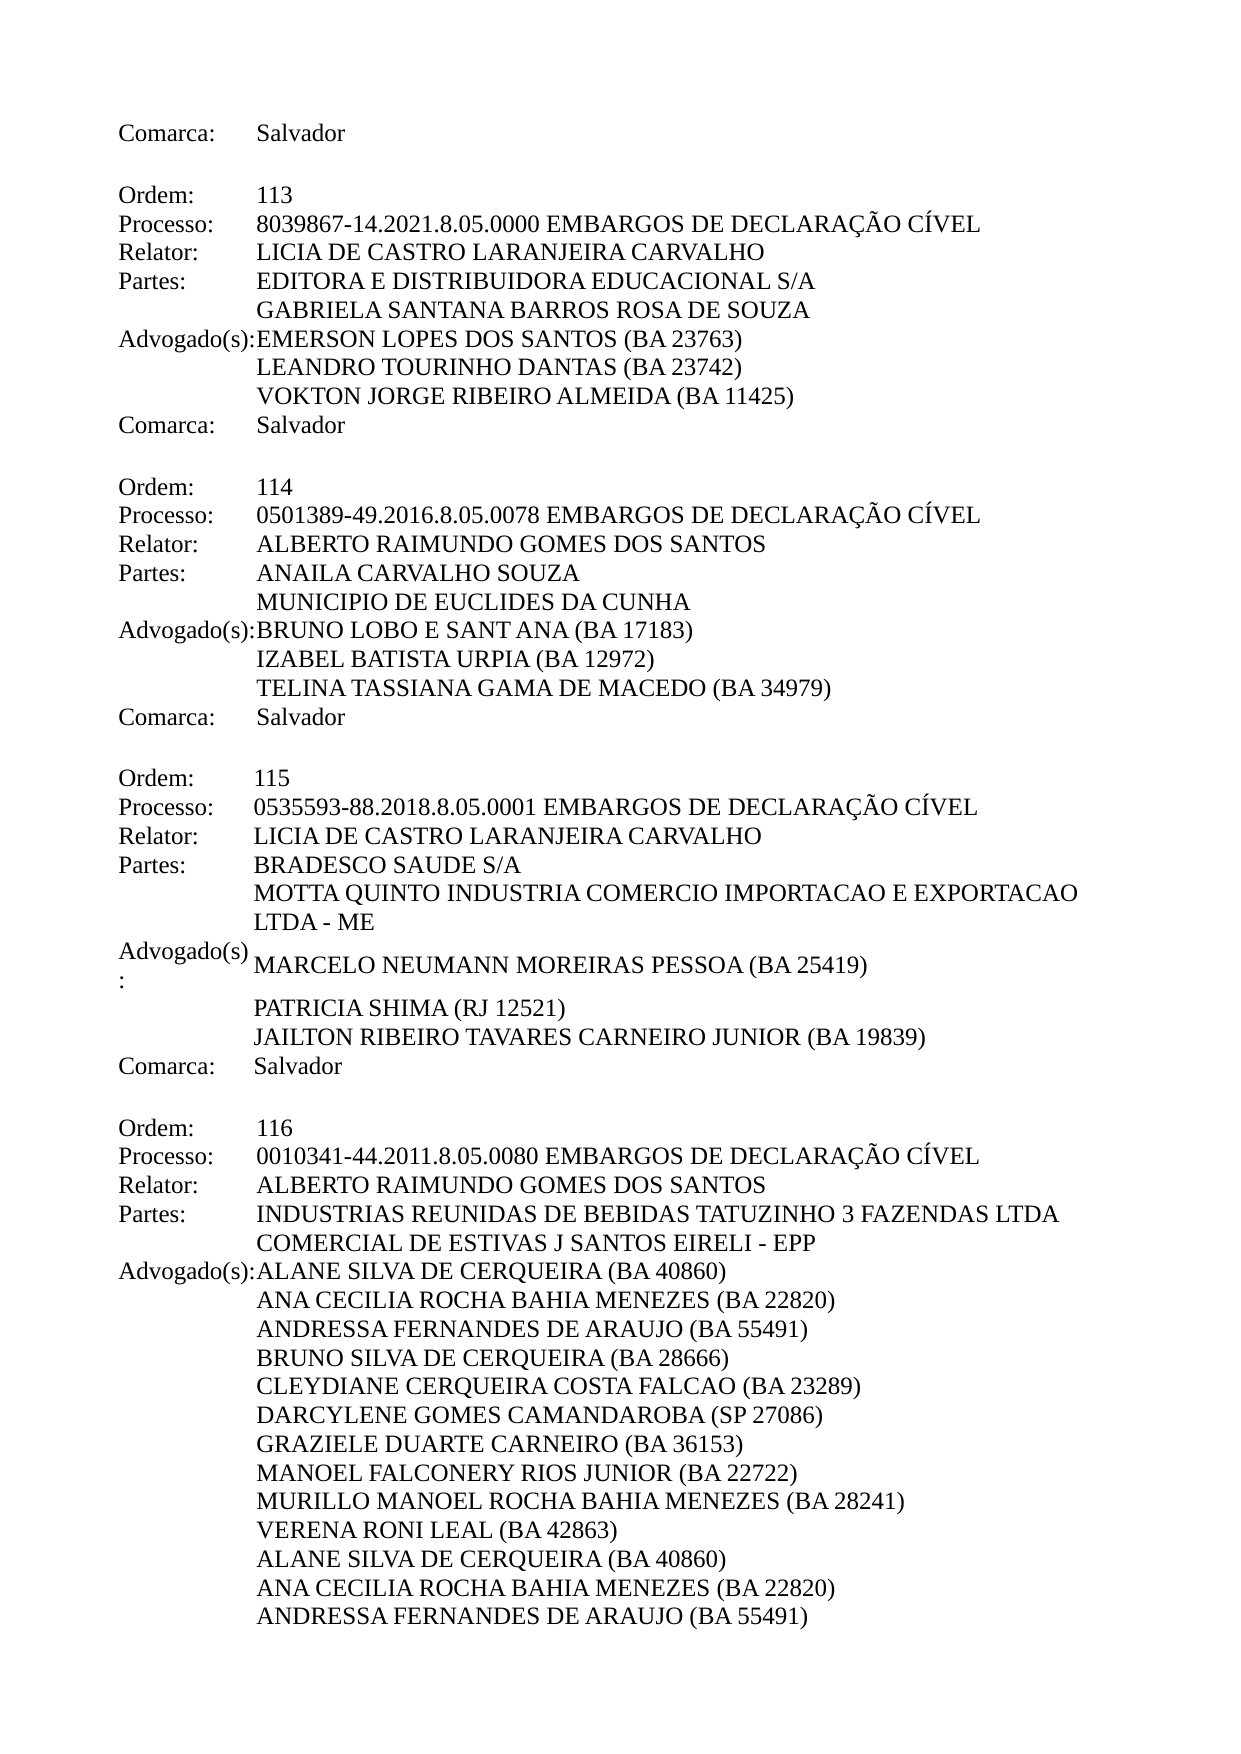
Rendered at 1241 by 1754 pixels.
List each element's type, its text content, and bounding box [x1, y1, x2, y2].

table_cell ALBERTO RAIMUNDO GOMES DOS SANTOS [256, 1170, 1065, 1199]
table_cell Advogado(s): [118, 615, 256, 644]
table_cell [118, 1429, 256, 1458]
table_cell TELINA TASSIANA GAMA DE MACEDO (BA 34979) [256, 673, 984, 702]
table_cell [118, 1228, 256, 1256]
table_cell [118, 879, 253, 936]
table_cell Salvador [256, 702, 984, 730]
table_cell GABRIELA SANTANA BARROS ROSA DE SOUZA [256, 295, 984, 324]
table_cell ALANE SILVA DE CERQUEIRA (BA 40860) [256, 1256, 1065, 1285]
table_cell JAILTON RIBEIRO TAVARES CARNEIRO JUNIOR (BA 19839) [253, 1022, 1122, 1051]
table_cell DARCYLENE GOMES CAMANDAROBA (SP 27086) [256, 1400, 1065, 1429]
table_cell [118, 353, 256, 381]
table_cell Processo: [118, 209, 256, 237]
table_cell Relator: [118, 821, 253, 850]
table_cell CLEYDIANE CERQUEIRA COSTA FALCAO (BA 23289) [256, 1371, 1065, 1400]
table_cell [118, 1515, 256, 1544]
table_cell [118, 1458, 256, 1486]
table_cell Processo: [118, 792, 253, 821]
table_cell COMERCIAL DE ESTIVAS J SANTOS EIRELI - EPP [256, 1228, 1065, 1256]
table_cell ANA CECILIA ROCHA BAHIA MENEZES (BA 22820) [256, 1285, 1065, 1314]
table_header 113 [256, 180, 984, 209]
table_cell Comarca: [118, 410, 256, 439]
table_cell GRAZIELE DUARTE CARNEIRO (BA 36153) [256, 1429, 1065, 1458]
table_header 114 [256, 472, 984, 500]
table_cell [118, 1314, 256, 1343]
table_cell [118, 587, 256, 615]
table_cell LICIA DE CASTRO LARANJEIRA CARVALHO [256, 238, 984, 266]
table_cell 0010341-44.2011.8.05.0080 EMBARGOS DE DECLARAÇÃO CÍVEL [256, 1141, 1065, 1170]
table_cell [118, 1544, 256, 1573]
table_cell [118, 1573, 256, 1601]
table_cell MOTTA QUINTO INDUSTRIA COMERCIO IMPORTACAO E EXPORTACAO LTDA - ME [253, 879, 1122, 936]
table_cell [118, 1400, 256, 1429]
table_cell LEANDRO TOURINHO DANTAS (BA 23742) [256, 353, 984, 381]
table_cell Salvador [256, 410, 984, 439]
table_cell Processo: [118, 500, 256, 529]
table_cell 8039867-14.2021.8.05.0000 EMBARGOS DE DECLARAÇÃO CÍVEL [256, 209, 984, 237]
table_cell Relator: [118, 238, 256, 266]
table_cell [118, 1343, 256, 1371]
table_cell ALBERTO RAIMUNDO GOMES DOS SANTOS [256, 529, 984, 558]
table_cell ANDRESSA FERNANDES DE ARAUJO (BA 55491) [256, 1601, 1065, 1630]
table_cell Comarca: [118, 702, 256, 730]
table_header 115 [253, 764, 1122, 792]
table_cell [118, 673, 256, 702]
table_cell [118, 1285, 256, 1314]
table_header Ordem: [118, 1113, 256, 1141]
table_cell LICIA DE CASTRO LARANJEIRA CARVALHO [253, 821, 1122, 850]
table_cell Comarca: [118, 1051, 253, 1080]
table_cell [118, 381, 256, 410]
table_cell ALANE SILVA DE CERQUEIRA (BA 40860) [256, 1544, 1065, 1573]
table_cell VERENA RONI LEAL (BA 42863) [256, 1515, 1065, 1544]
table_cell MARCELO NEUMANN MOREIRAS PESSOA (BA 25419) [253, 936, 1122, 993]
table_cell Salvador [253, 1051, 1122, 1080]
table_cell BRUNO SILVA DE CERQUEIRA (BA 28666) [256, 1343, 1065, 1371]
table_cell [118, 644, 256, 673]
table_cell 0535593-88.2018.8.05.0001 EMBARGOS DE DECLARAÇÃO CÍVEL [253, 792, 1122, 821]
table_cell MURILLO MANOEL ROCHA BAHIA MENEZES (BA 28241) [256, 1486, 1065, 1515]
table_cell Partes: [118, 850, 253, 878]
table_cell INDUSTRIAS REUNIDAS DE BEBIDAS TATUZINHO 3 FAZENDAS LTDA [256, 1199, 1065, 1228]
table_cell EDITORA E DISTRIBUIDORA EDUCACIONAL S/A [256, 266, 984, 295]
table_cell Advogado(s): [118, 1256, 256, 1285]
table_cell BRADESCO SAUDE S/A [253, 850, 1122, 878]
table_cell Processo: [118, 1141, 256, 1170]
table_cell PATRICIA SHIMA (RJ 12521) [253, 994, 1122, 1022]
table_cell [118, 295, 256, 324]
table_cell Relator: [118, 529, 256, 558]
table_cell Partes: [118, 1199, 256, 1228]
table_cell [118, 1486, 256, 1515]
table_cell Comarca: [118, 118, 256, 147]
table_cell Advogado(s): [118, 936, 253, 993]
table_cell [118, 1601, 256, 1630]
table_cell VOKTON JORGE RIBEIRO ALMEIDA (BA 11425) [256, 381, 984, 410]
table_header Ordem: [118, 180, 256, 209]
table_cell BRUNO LOBO E SANT ANA (BA 17183) [256, 615, 984, 644]
table_cell [118, 994, 253, 1022]
table_cell ANA CECILIA ROCHA BAHIA MENEZES (BA 22820) [256, 1573, 1065, 1601]
table_header Ordem: [118, 472, 256, 500]
table_cell [118, 1371, 256, 1400]
table_cell EMERSON LOPES DOS SANTOS (BA 23763) [256, 324, 984, 352]
table_cell Salvador [256, 118, 984, 147]
table_cell Relator: [118, 1170, 256, 1199]
table_cell 0501389-49.2016.8.05.0078 EMBARGOS DE DECLARAÇÃO CÍVEL [256, 500, 984, 529]
table_cell Partes: [118, 266, 256, 295]
table_cell [118, 1022, 253, 1051]
table_cell IZABEL BATISTA URPIA (BA 12972) [256, 644, 984, 673]
table_cell MANOEL FALCONERY RIOS JUNIOR (BA 22722) [256, 1458, 1065, 1486]
table_header 116 [256, 1113, 1065, 1141]
table_cell ANDRESSA FERNANDES DE ARAUJO (BA 55491) [256, 1314, 1065, 1343]
table_cell Advogado(s): [118, 324, 256, 352]
table_cell MUNICIPIO DE EUCLIDES DA CUNHA [256, 587, 984, 615]
table_cell ANAILA CARVALHO SOUZA [256, 558, 984, 587]
table_cell Partes: [118, 558, 256, 587]
table_header Ordem: [118, 764, 253, 792]
